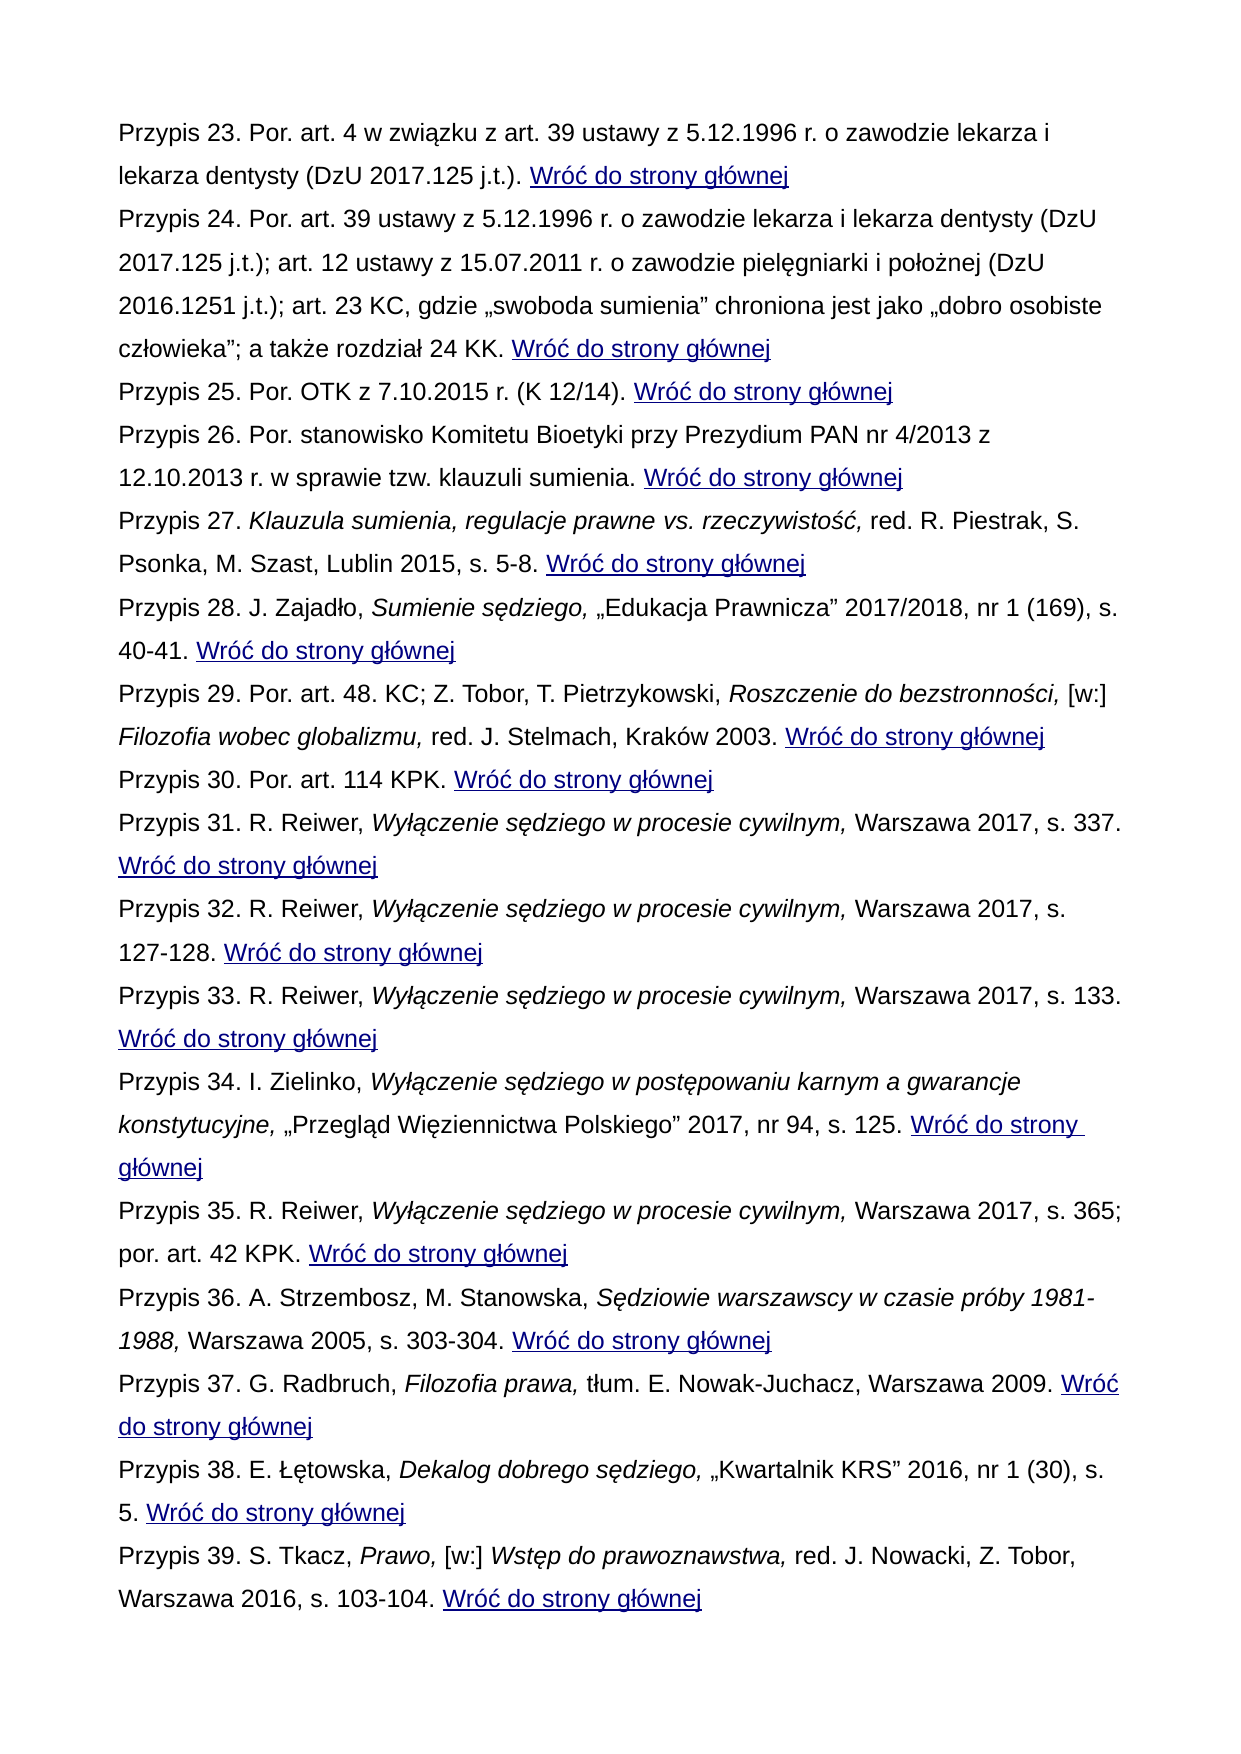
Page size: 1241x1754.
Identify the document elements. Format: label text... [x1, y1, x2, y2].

text Przypis 28. J. Zajadło, Sumienie sędziego, „Edukacja Prawnicza” 2017/2018, nr 1 (169), s. 40-41. Wróć do strony głównej [118, 592, 1122, 664]
text Przypis 38. E. Łętowska, Dekalog dobrego sędziego, „Kwartalnik KRS” 2016, nr 1 (30), s. 5. Wróć do strony głównej [118, 1455, 1122, 1527]
text Przypis 29. Por. art. 48. KC; Z. Tobor, T. Pietrzykowski, Roszczenie do bezstronności, [w:] Filozofia wobec globalizmu, red. J. Stelmach, Kraków 2003. Wróć do strony głównej [118, 679, 1122, 751]
text Przypis 37. G. Radbruch, Filozofia prawa, tłum. E. Nowak-Juchacz, Warszawa 2009. Wróć do strony głównej [118, 1369, 1122, 1441]
text Przypis 35. R. Reiwer, Wyłączenie sędziego w procesie cywilnym, Warszawa 2017, s. 365; por. art. 42 KPK. Wróć do strony głównej [118, 1196, 1122, 1268]
text Przypis 30. Por. art. 114 KPK. Wróć do strony głównej [118, 765, 1122, 794]
text Przypis 25. Por. OTK z 7.10.2015 r. (K 12/14). Wróć do strony głównej [118, 377, 1122, 406]
text Przypis 39. S. Tkacz, Prawo, [w:] Wstęp do prawoznawstwa, red. J. Nowacki, Z. Tobor, Warszawa 2016, s. 103-104. Wróć do strony głównej [118, 1541, 1122, 1613]
text Przypis 32. R. Reiwer, Wyłączenie sędziego w procesie cywilnym, Warszawa 2017, s. 127-128. Wróć do strony głównej [118, 894, 1122, 966]
text Przypis 34. I. Zielinko, Wyłączenie sędziego w postępowaniu karnym a gwarancje konstytucyjne, „Przegląd Więziennictwa Polskiego” 2017, nr 94, s. 125. Wróć do strony głównej [118, 1067, 1122, 1182]
text Przypis 26. Por. stanowisko Komitetu Bioetyki przy Prezydium PAN nr 4/2013 z 12.10.2013 r. w sprawie tzw. klauzuli sumienia. Wróć do strony głównej [118, 420, 1122, 492]
text Przypis 33. R. Reiwer, Wyłączenie sędziego w procesie cywilnym, Warszawa 2017, s. 133. Wróć do strony głównej [118, 981, 1122, 1052]
text Przypis 24. Por. art. 39 ustawy z 5.12.1996 r. o zawodzie lekarza i lekarza dentysty (DzU 2017.125 j.t.); art. 12 ustawy z 15.07.2011 r. o zawodzie pielęgniarki i położnej (DzU 2016.1251 j.t.); art. 23 KC, gdzie „swoboda sumienia” chroniona jest jako „dobro osobiste człowieka”; a także rozdział 24 KK. Wróć do strony głównej [118, 204, 1122, 362]
text Przypis 23. Por. art. 4 w związku z art. 39 ustawy z 5.12.1996 r. o zawodzie lekarza i lekarza dentysty (DzU 2017.125 j.t.). Wróć do strony głównej [118, 118, 1122, 190]
text Przypis 31. R. Reiwer, Wyłączenie sędziego w procesie cywilnym, Warszawa 2017, s. 337. Wróć do strony głównej [118, 808, 1122, 880]
text Przypis 27. Klauzula sumienia, regulacje prawne vs. rzeczywistość, red. R. Piestrak, S. Psonka, M. Szast, Lublin 2015, s. 5-8. Wróć do strony głównej [118, 506, 1122, 578]
text Przypis 36. A. Strzembosz, M. Stanowska, Sędziowie warszawscy w czasie próby 1981-1988, Warszawa 2005, s. 303-304. Wróć do strony głównej [118, 1282, 1122, 1354]
